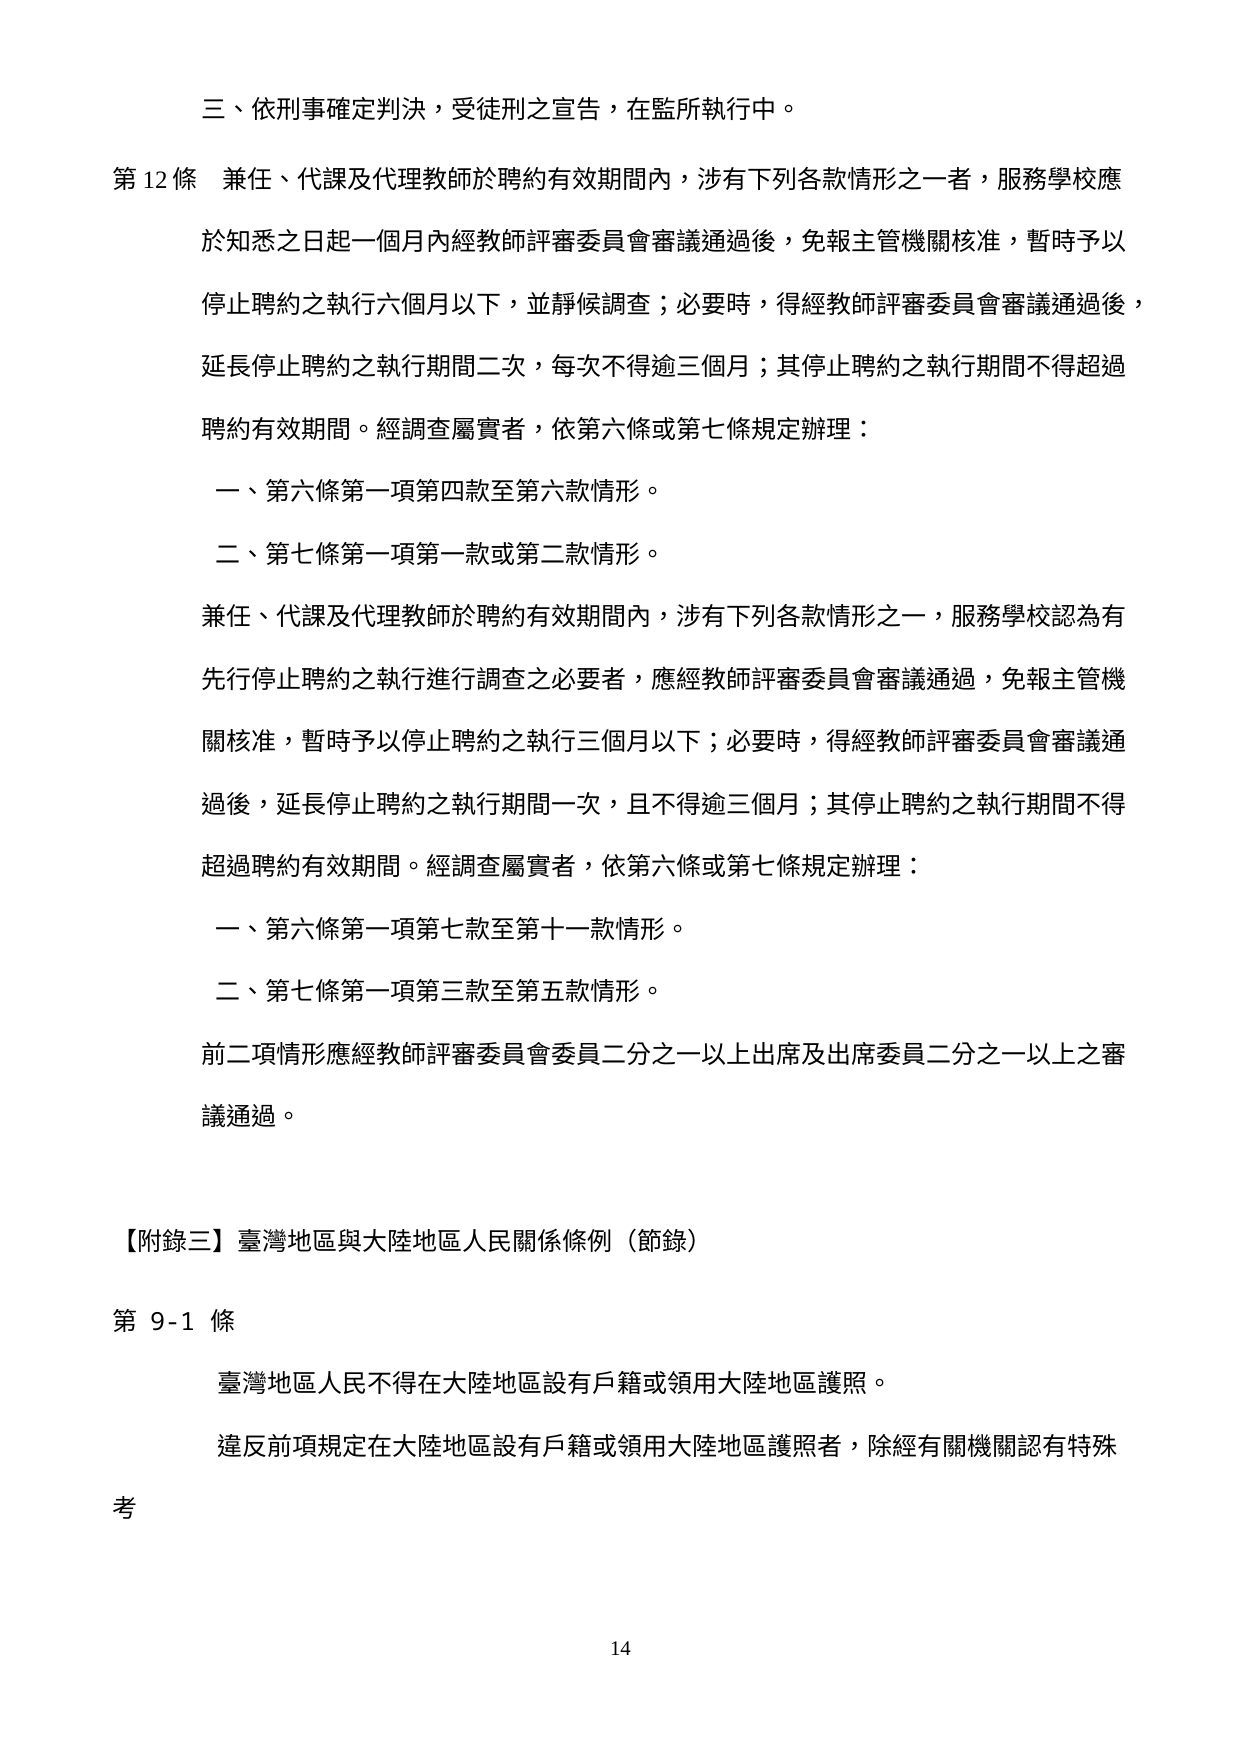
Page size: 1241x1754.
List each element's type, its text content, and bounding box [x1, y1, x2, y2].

text 二、第七條第一項第三款至第五款情形。 [201, 948, 1128, 1011]
text 第12條 兼任、代課及代理教師於聘約有效期間內，涉有下列各款情形之一者，服務學校應於知悉之日起一個月內經教師評審委員會審議通過後，免報主管機關核准，暫時予以停止聘約之執行六個月以下，並靜候調查；必要時，得經教師評審委員會審議通過後，延長停止聘約之執行期間二次，每次不得逾三個月；其停止聘約之執行期間不得超過聘約有效期間。經調查屬實者，依第六條或第七條規定辦理： [112, 136, 1128, 448]
text 【附錄三】臺灣地區與大陸地區人民關係條例（節錄） [112, 1198, 1128, 1261]
text 前二項情形應經教師評審委員會委員二分之一以上出席及出席委員二分之一以上之審議通過。 [201, 1011, 1128, 1136]
text 第 9-1 條 [112, 1278, 1128, 1340]
text 二、第七條第一項第一款或第二款情形。 [201, 511, 1128, 573]
text 一、第六條第一項第四款至第六款情形。 [201, 448, 1128, 511]
text 一、第六條第一項第七款至第十一款情形。 [201, 886, 1128, 948]
text 三、依刑事確定判決，受徒刑之宣告，在監所執行中。 [201, 66, 1128, 129]
text 違反前項規定在大陸地區設有戶籍或領用大陸地區護照者，除經有關機關認有特殊考 [112, 1403, 1128, 1528]
text 臺灣地區人民不得在大陸地區設有戶籍或領用大陸地區護照。 [112, 1340, 1128, 1403]
text 兼任、代課及代理教師於聘約有效期間內，涉有下列各款情形之一，服務學校認為有先行停止聘約之執行進行調查之必要者，應經教師評審委員會審議通過，免報主管機關核准，暫時予以停止聘約之執行三個月以下；必要時，得經教師評審委員會審議通過後，延長停止聘約之執行期間一次，且不得逾三個月；其停止聘約之執行期間不得超過聘約有效期間。經調查屬實者，依第六條或第七條規定辦理： [201, 573, 1128, 886]
